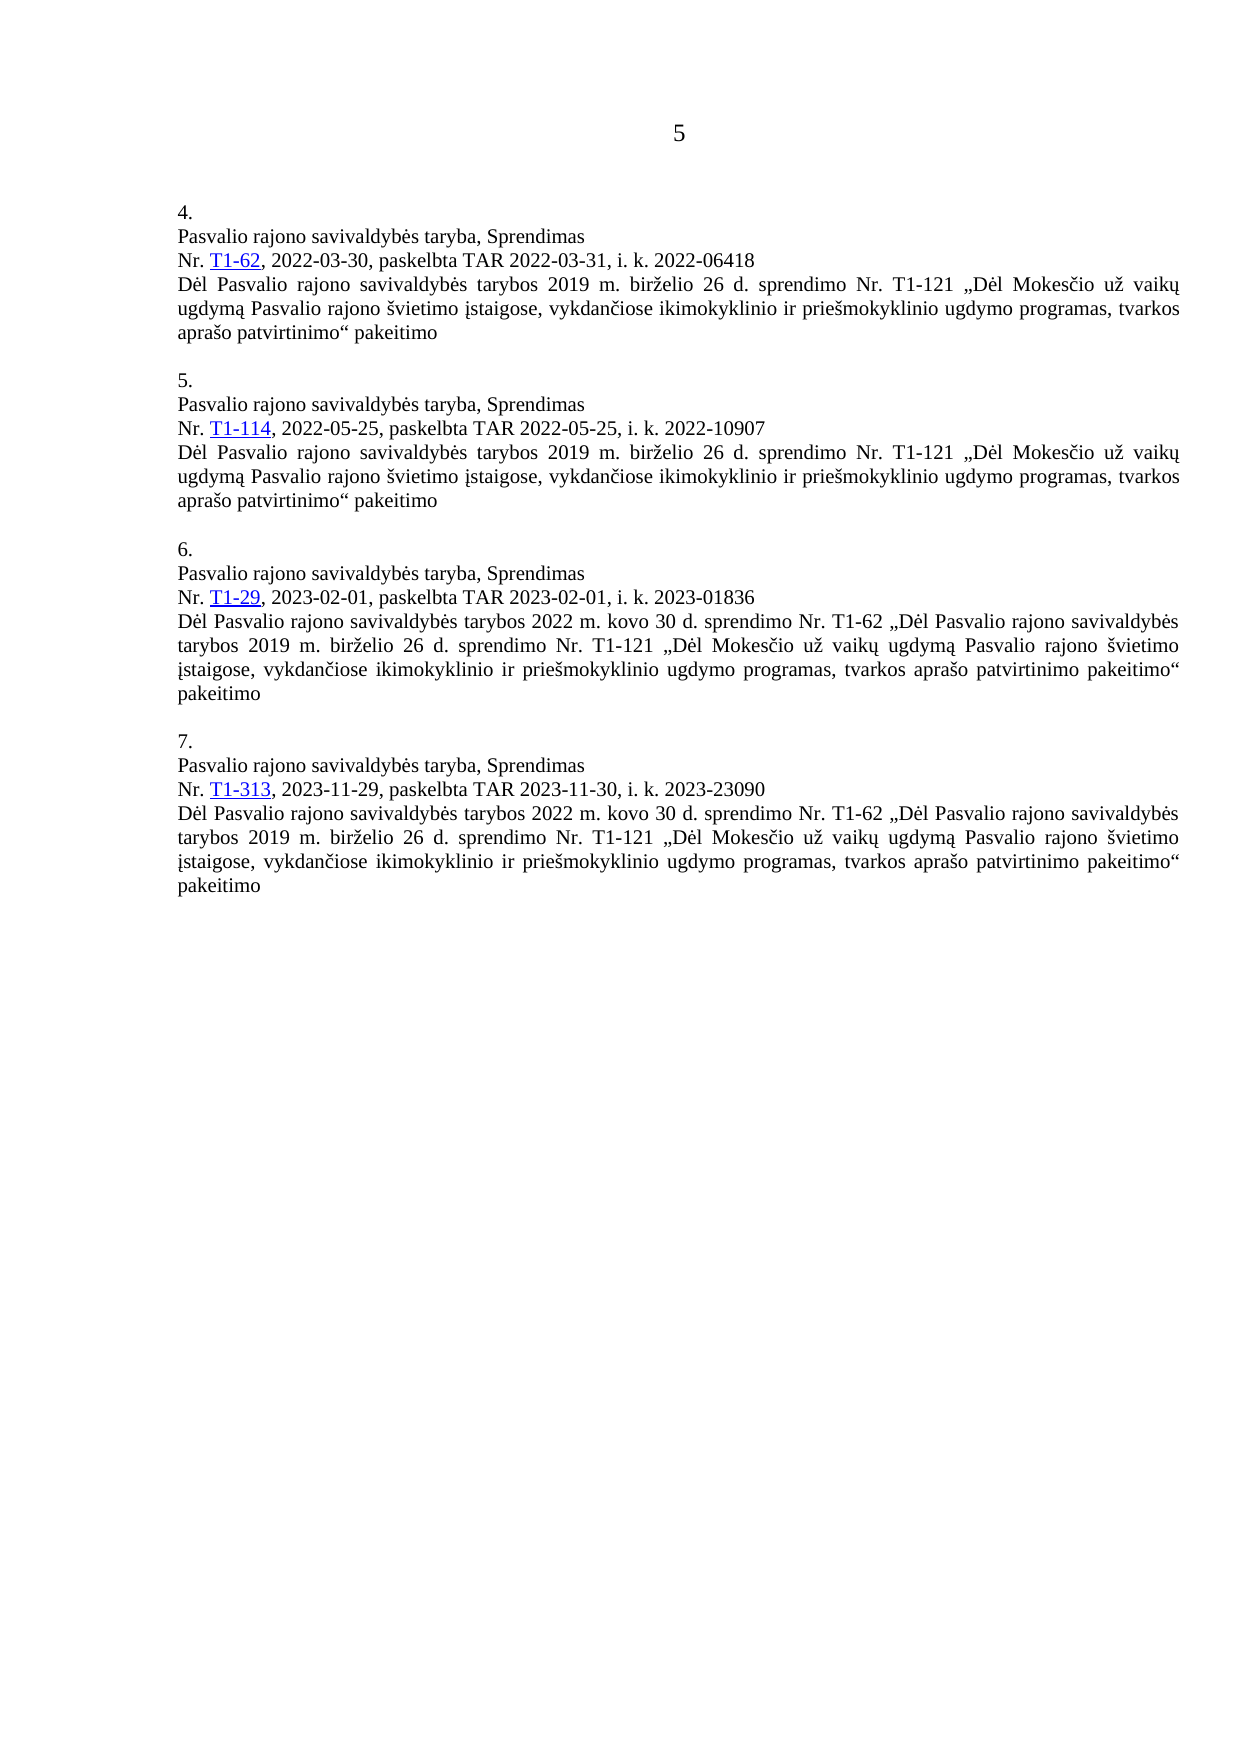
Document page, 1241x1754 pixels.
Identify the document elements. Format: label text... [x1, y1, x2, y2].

text Dėl Pasvalio rajono savivaldybės tarybos 2019 m. birželio 26 d. sprendimo Nr. T1-121 „Dėl Mokesčio už vaikų ugdymą Pasvalio rajono švietimo įstaigose, vykdančiose ikimokyklinio ir priešmokyklinio ugdymo programas, tvarkos aprašo patvirtinimo“ pakeitimo [177, 272, 1181, 344]
text Pasvalio rajono savivaldybės taryba, Sprendimas [177, 224, 1181, 248]
text Pasvalio rajono savivaldybės taryba, Sprendimas [177, 561, 1181, 585]
text Dėl Pasvalio rajono savivaldybės tarybos 2019 m. birželio 26 d. sprendimo Nr. T1-121 „Dėl Mokesčio už vaikų ugdymą Pasvalio rajono švietimo įstaigose, vykdančiose ikimokyklinio ir priešmokyklinio ugdymo programas, tvarkos aprašo patvirtinimo“ pakeitimo [177, 440, 1181, 512]
text Dėl Pasvalio rajono savivaldybės tarybos 2022 m. kovo 30 d. sprendimo Nr. T1-62 „Dėl Pasvalio rajono savivaldybės tarybos 2019 m. birželio 26 d. sprendimo Nr. T1-121 „Dėl Mokesčio už vaikų ugdymą Pasvalio rajono švietimo įstaigose, vykdančiose ikimokyklinio ir priešmokyklinio ugdymo programas, tvarkos aprašo patvirtinimo pakeitimo“ pakeitimo [177, 801, 1181, 897]
text 5. [177, 368, 1181, 392]
text 6. [177, 537, 1181, 561]
text Nr. T1-29, 2023-02-01, paskelbta TAR 2023-02-01, i. k. 2023-01836 [177, 585, 1181, 609]
text 7. [177, 729, 1181, 753]
text Pasvalio rajono savivaldybės taryba, Sprendimas [177, 392, 1181, 416]
text Pasvalio rajono savivaldybės taryba, Sprendimas [177, 753, 1181, 777]
text Nr. T1-62, 2022-03-30, paskelbta TAR 2022-03-31, i. k. 2022-06418 [177, 248, 1181, 272]
text 4. [177, 200, 1181, 224]
text Dėl Pasvalio rajono savivaldybės tarybos 2022 m. kovo 30 d. sprendimo Nr. T1-62 „Dėl Pasvalio rajono savivaldybės tarybos 2019 m. birželio 26 d. sprendimo Nr. T1-121 „Dėl Mokesčio už vaikų ugdymą Pasvalio rajono švietimo įstaigose, vykdančiose ikimokyklinio ir priešmokyklinio ugdymo programas, tvarkos aprašo patvirtinimo pakeitimo“ pakeitimo [177, 609, 1181, 705]
text Nr. T1-114, 2022-05-25, paskelbta TAR 2022-05-25, i. k. 2022-10907 [177, 416, 1181, 440]
text Nr. T1-313, 2023-11-29, paskelbta TAR 2023-11-30, i. k. 2023-23090 [177, 777, 1181, 801]
